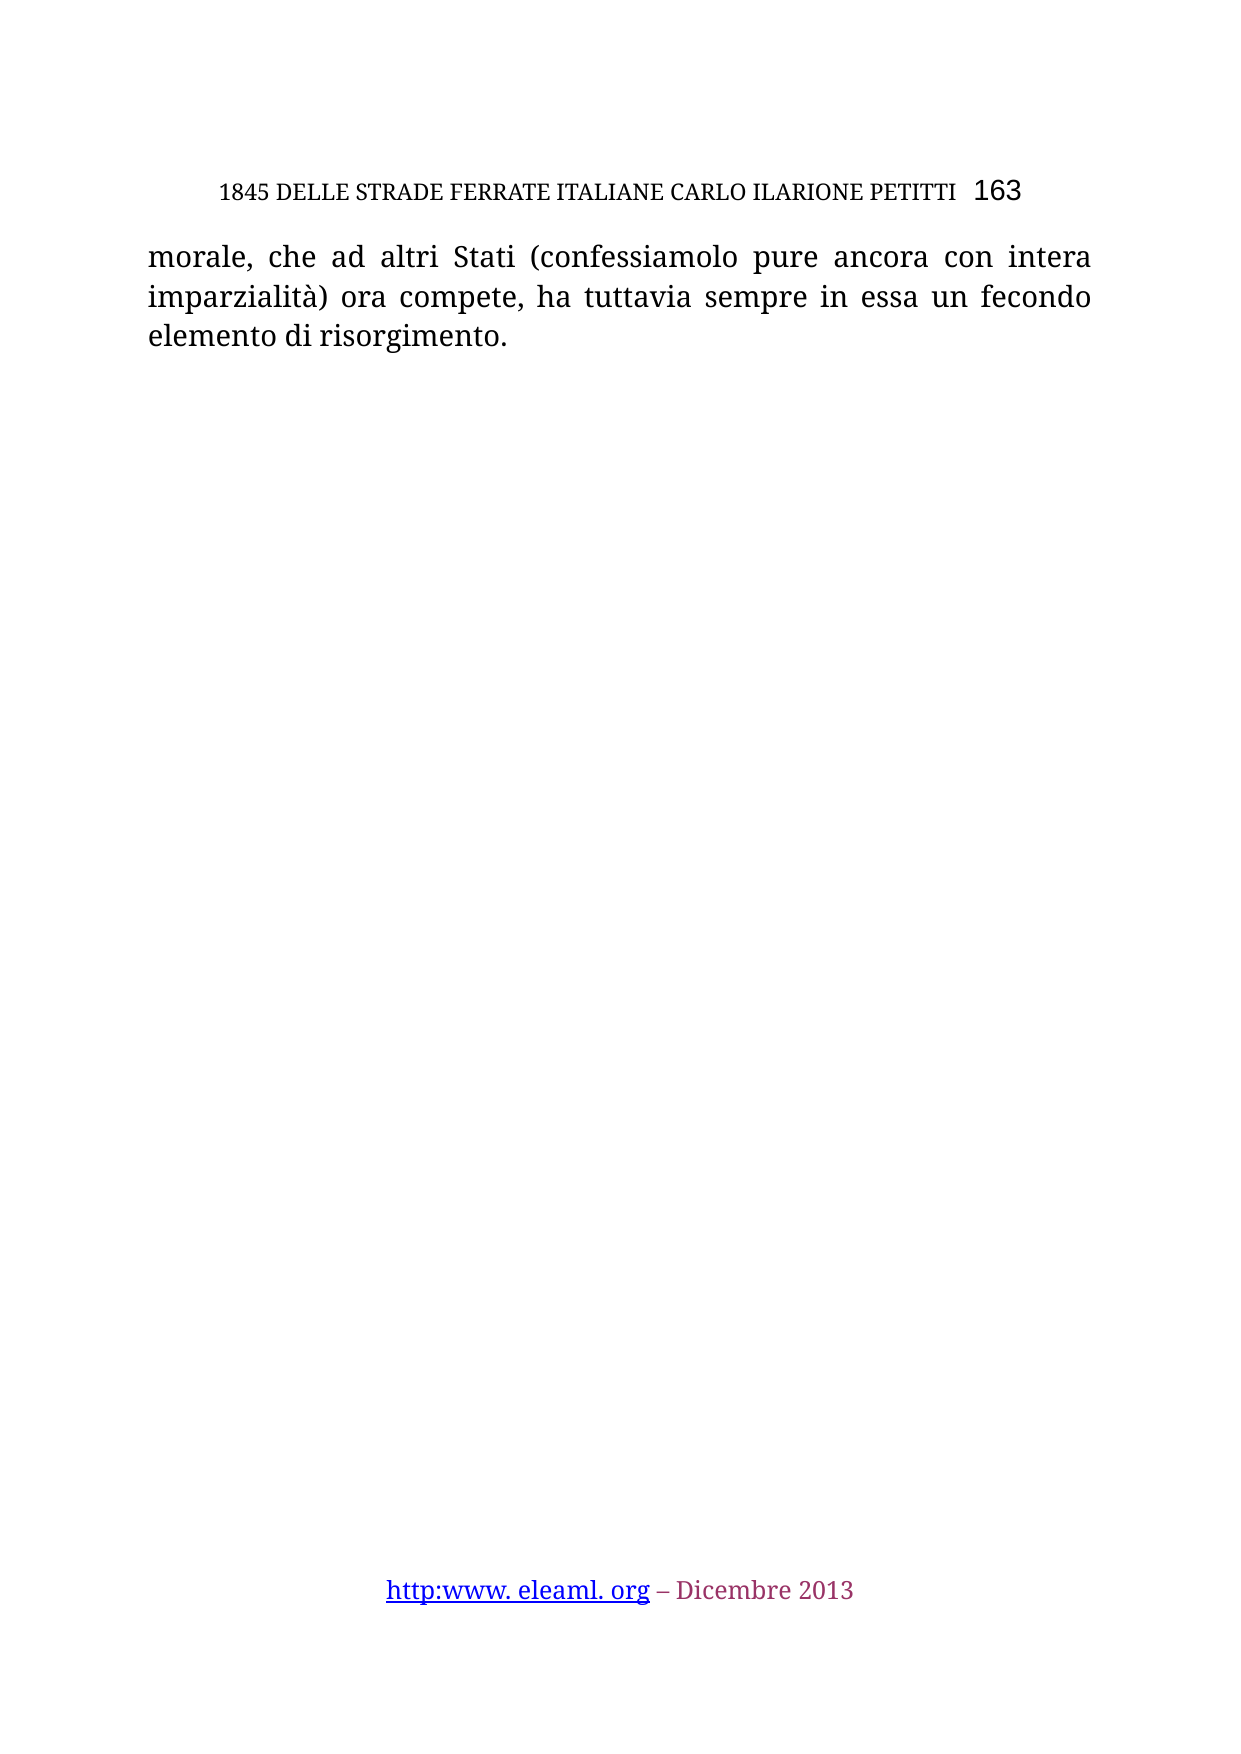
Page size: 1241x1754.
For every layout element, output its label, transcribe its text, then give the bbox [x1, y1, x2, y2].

text morale, che ad altri Stati (confessiamolo pure ancora con intera imparzialità) ora compete, ha tuttavia sempre in essa un fecondo elemento di risorgimento. [148, 236, 1093, 355]
